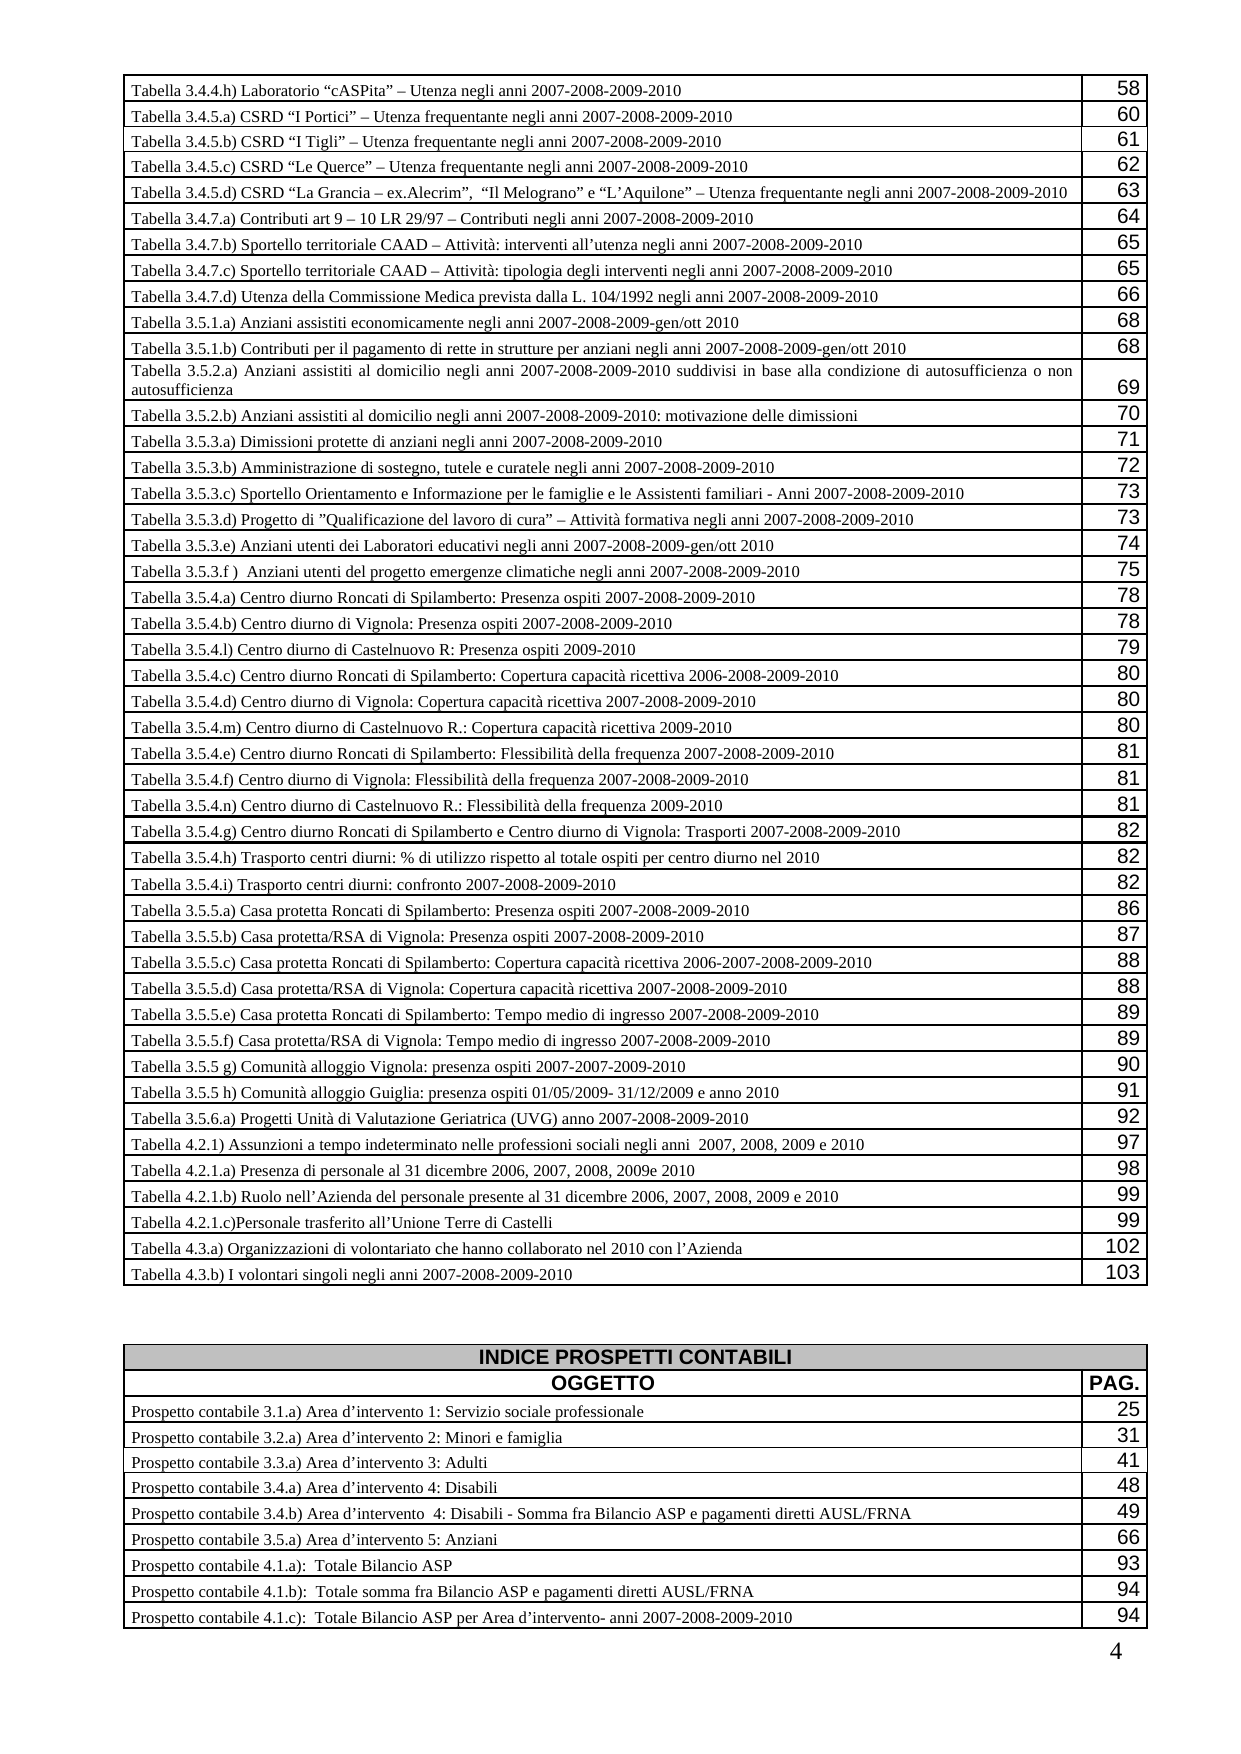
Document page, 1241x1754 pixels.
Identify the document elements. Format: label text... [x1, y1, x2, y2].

table_cell 68 [1083, 308, 1146, 332]
table_cell Tabella 3.4.4.h) Laboratorio “cASPita” – Utenza negli anni 2007-2008-2009-2010 [125, 76, 1081, 100]
table_cell 75 [1083, 557, 1146, 581]
table_cell Tabella 3.5.5.c) Casa protetta Roncati di Spilamberto: Copertura capacità ricettiva 2006-2007-2008-2009-2010 [125, 948, 1081, 972]
table_cell Prospetto contabile 3.3.a) Area d’intervento 3: Adulti [124, 1448, 1081, 1472]
table_cell Tabella 3.5.4.n) Centro diurno di Castelnuovo R.: Flessibilità della frequenza 2009-2010 [125, 791, 1081, 815]
table_cell 78 [1083, 609, 1146, 633]
table_cell 41 [1082, 1448, 1147, 1472]
table_cell Tabella 4.3.b) I volontari singoli negli anni 2007-2008-2009-2010 [125, 1260, 1081, 1284]
table_cell Tabella 4.2.1.b) Ruolo nell’Azienda del personale presente al 31 dicembre 2006, 2007, 2008, 2009 e 2010 [125, 1182, 1081, 1206]
table_cell 87 [1083, 922, 1146, 946]
table_cell 64 [1083, 204, 1146, 228]
table_cell Prospetto contabile 4.1.c): Totale Bilancio ASP per Area d’intervento- anni 2007-2008-2009-2010 [125, 1603, 1081, 1627]
table_cell 66 [1083, 282, 1146, 306]
table_cell Tabella 4.2.1.c)Personale trasferito all’Unione Terre di Castelli [125, 1208, 1081, 1232]
table_cell Tabella 4.3.a) Organizzazioni di volontariato che hanno collaborato nel 2010 con l’Azienda [125, 1234, 1081, 1258]
table_cell 99 [1083, 1208, 1146, 1232]
table_cell Tabella 3.4.7.d) Utenza della Commissione Medica prevista dalla L. 104/1992 negli anni 2007-2008-2009-2010 [125, 282, 1081, 306]
table_cell 94 [1083, 1577, 1146, 1601]
table_cell 93 [1083, 1551, 1146, 1575]
table_cell Tabella 3.5.4.m) Centro diurno di Castelnuovo R.: Copertura capacità ricettiva 2009-2010 [125, 713, 1081, 737]
table_cell 60 [1083, 102, 1146, 126]
table_cell 88 [1083, 948, 1146, 972]
table_cell Tabella 4.2.1) Assunzioni a tempo indeterminato nelle professioni sociali negli anni 2007, 2008, 2009 e 2010 [125, 1130, 1081, 1154]
table_cell 102 [1083, 1234, 1146, 1258]
table_cell Tabella 3.5.4.b) Centro diurno di Vignola: Presenza ospiti 2007-2008-2009-2010 [125, 609, 1081, 633]
table_cell Tabella 3.4.5.c) CSRD “Le Querce” – Utenza frequentante negli anni 2007-2008-2009-2010 [125, 152, 1081, 176]
table_cell Tabella 3.5.4.f) Centro diurno di Vignola: Flessibilità della frequenza 2007-2008-2009-2010 [125, 765, 1081, 789]
table_cell 68 [1083, 334, 1146, 358]
table_cell 82 [1083, 818, 1146, 841]
table_cell 73 [1083, 479, 1146, 503]
table_cell Tabella 3.5.4.e) Centro diurno Roncati di Spilamberto: Flessibilità della frequenza 2007-2008-2009-2010 [125, 739, 1081, 763]
table_cell Tabella 3.5.4.l) Centro diurno di Castelnuovo R: Presenza ospiti 2009-2010 [125, 635, 1081, 659]
table_cell Tabella 3.5.5.f) Casa protetta/RSA di Vignola: Tempo medio di ingresso 2007-2008-2009-2010 [125, 1026, 1081, 1050]
table_cell 65 [1083, 230, 1146, 254]
table_cell Prospetto contabile 4.1.a): Totale Bilancio ASP [125, 1551, 1081, 1575]
table_cell Tabella 3.5.3.d) Progetto di ”Qualificazione del lavoro di cura” – Attività formativa negli anni 2007-2008-2009-2010 [125, 505, 1081, 529]
table_cell Tabella 3.4.5.d) CSRD “La Grancia – ex.Alecrim”, “Il Melograno” e “L’Aquilone” – Utenza frequentante negli anni 2007-2008-2009-2010 [125, 178, 1081, 202]
table_cell 25 [1083, 1397, 1146, 1421]
table_cell Tabella 3.5.4.i) Trasporto centri diurni: confronto 2007-2008-2009-2010 [125, 870, 1081, 893]
table_cell Tabella 3.5.2.b) Anziani assistiti al domicilio negli anni 2007-2008-2009-2010: motivazione delle dimissioni [125, 401, 1081, 425]
table_cell 88 [1083, 974, 1146, 998]
table_cell PAG. [1083, 1371, 1146, 1395]
table_cell Tabella 3.5.2.a) Anziani assistiti al domicilio negli anni 2007-2008-2009-2010 suddivisi in base alla condizione di autosufficienza o non autosufficienza [125, 360, 1081, 399]
table_cell Tabella 3.5.4.h) Trasporto centri diurni: % di utilizzo rispetto al totale ospiti per centro diurno nel 2010 [125, 844, 1081, 867]
table_cell Tabella 3.4.7.b) Sportello territoriale CAAD – Attività: interventi all’utenza negli anni 2007-2008-2009-2010 [125, 230, 1081, 254]
table_cell 91 [1083, 1078, 1146, 1102]
table_cell Prospetto contabile 3.4.b) Area d’intervento 4: Disabili - Somma fra Bilancio ASP e pagamenti diretti AUSL/FRNA [125, 1499, 1081, 1523]
table_cell Tabella 3.5.3.c) Sportello Orientamento e Informazione per le famiglie e le Assistenti familiari - Anni 2007-2008-2009-2010 [125, 479, 1081, 503]
table_cell Prospetto contabile 3.5.a) Area d’intervento 5: Anziani [125, 1525, 1081, 1549]
table_cell Tabella 3.5.3.f ) Anziani utenti del progetto emergenze climatiche negli anni 2007-2008-2009-2010 [125, 557, 1081, 581]
table_cell Tabella 3.5.5.a) Casa protetta Roncati di Spilamberto: Presenza ospiti 2007-2008-2009-2010 [125, 896, 1081, 919]
table_cell Tabella 3.5.5.e) Casa protetta Roncati di Spilamberto: Tempo medio di ingresso 2007-2008-2009-2010 [125, 1000, 1081, 1024]
table_cell 103 [1083, 1260, 1146, 1284]
table_cell 89 [1083, 1000, 1146, 1024]
table_cell Tabella 3.5.4.a) Centro diurno Roncati di Spilamberto: Presenza ospiti 2007-2008-2009-2010 [125, 583, 1081, 607]
table_cell Tabella 3.5.3.b) Amministrazione di sostegno, tutele e curatele negli anni 2007-2008-2009-2010 [125, 453, 1081, 477]
table_cell [124, 1286, 1147, 1344]
table_cell 61 [1082, 127, 1147, 151]
table_cell 66 [1083, 1525, 1146, 1549]
table_cell 72 [1083, 453, 1146, 477]
table_cell Tabella 3.5.3.e) Anziani utenti dei Laboratori educativi negli anni 2007-2008-2009-gen/ott 2010 [125, 531, 1081, 555]
table_cell Tabella 3.5.4.g) Centro diurno Roncati di Spilamberto e Centro diurno di Vignola: Trasporti 2007-2008-2009-2010 [125, 818, 1081, 841]
table_cell Tabella 3.5.5 h) Comunità alloggio Guiglia: presenza ospiti 01/05/2009- 31/12/2009 e anno 2010 [125, 1078, 1081, 1102]
table_cell INDICE PROSPETTI CONTABILI [125, 1345, 1146, 1369]
table_cell OGGETTO [125, 1371, 1081, 1395]
table_cell 81 [1083, 791, 1146, 815]
table_cell Prospetto contabile 3.1.a) Area d’intervento 1: Servizio sociale professionale [125, 1397, 1081, 1421]
table_cell Tabella 4.2.1.a) Presenza di personale al 31 dicembre 2006, 2007, 2008, 2009e 2010 [125, 1156, 1081, 1180]
table_cell 31 [1083, 1423, 1146, 1447]
table_cell 62 [1083, 152, 1146, 176]
table_cell 58 [1083, 76, 1146, 100]
table_cell Tabella 3.4.7.a) Contributi art 9 – 10 LR 29/97 – Contributi negli anni 2007-2008-2009-2010 [125, 204, 1081, 228]
table_cell 65 [1083, 256, 1146, 280]
table_cell 80 [1083, 687, 1146, 711]
table_cell 98 [1083, 1156, 1146, 1180]
table_cell 73 [1083, 505, 1146, 529]
table_cell 82 [1083, 844, 1146, 867]
table_cell 71 [1083, 427, 1146, 451]
table_cell 80 [1083, 713, 1146, 737]
table_cell 89 [1083, 1026, 1146, 1050]
table_cell Tabella 3.5.1.a) Anziani assistiti economicamente negli anni 2007-2008-2009-gen/ott 2010 [125, 308, 1081, 332]
table_cell Prospetto contabile 3.2.a) Area d’intervento 2: Minori e famiglia [125, 1423, 1081, 1447]
table_cell Tabella 3.5.1.b) Contributi per il pagamento di rette in strutture per anziani negli anni 2007-2008-2009-gen/ott 2010 [125, 334, 1081, 358]
table_cell Tabella 3.5.3.a) Dimissioni protette di anziani negli anni 2007-2008-2009-2010 [125, 427, 1081, 451]
table_cell 81 [1083, 739, 1146, 763]
table_cell 74 [1083, 531, 1146, 555]
table_cell 99 [1083, 1182, 1146, 1206]
table_cell 69 [1083, 360, 1146, 399]
table_cell Tabella 3.5.6.a) Progetti Unità di Valutazione Geriatrica (UVG) anno 2007-2008-2009-2010 [125, 1104, 1081, 1128]
table_cell Prospetto contabile 4.1.b): Totale somma fra Bilancio ASP e pagamenti diretti AUSL/FRNA [125, 1577, 1081, 1601]
table_cell 48 [1083, 1473, 1146, 1497]
table_cell 79 [1083, 635, 1146, 659]
table_cell Tabella 3.4.5.a) CSRD “I Portici” – Utenza frequentante negli anni 2007-2008-2009-2010 [125, 102, 1081, 126]
table_cell Tabella 3.4.7.c) Sportello territoriale CAAD – Attività: tipologia degli interventi negli anni 2007-2008-2009-2010 [125, 256, 1081, 280]
table_cell 86 [1083, 896, 1146, 919]
table_cell Tabella 3.5.5 g) Comunità alloggio Vignola: presenza ospiti 2007-2007-2009-2010 [125, 1052, 1081, 1076]
table_cell 90 [1083, 1052, 1146, 1076]
table_cell 97 [1083, 1130, 1146, 1154]
table_cell 82 [1083, 870, 1146, 893]
table_cell Tabella 3.4.5.b) CSRD “I Tigli” – Utenza frequentante negli anni 2007-2008-2009-2010 [124, 127, 1081, 151]
table_cell Tabella 3.5.5.b) Casa protetta/RSA di Vignola: Presenza ospiti 2007-2008-2009-2010 [125, 922, 1081, 946]
table_cell 94 [1083, 1603, 1146, 1627]
table_cell 49 [1083, 1499, 1146, 1523]
table_cell 81 [1083, 765, 1146, 789]
table_cell 80 [1083, 661, 1146, 685]
table_cell Tabella 3.5.4.c) Centro diurno Roncati di Spilamberto: Copertura capacità ricettiva 2006-2008-2009-2010 [125, 661, 1081, 685]
table_cell Tabella 3.5.4.d) Centro diurno di Vignola: Copertura capacità ricettiva 2007-2008-2009-2010 [125, 687, 1081, 711]
table_cell 63 [1083, 178, 1146, 202]
table_cell 70 [1083, 401, 1146, 425]
table_cell Prospetto contabile 3.4.a) Area d’intervento 4: Disabili [125, 1473, 1081, 1497]
table_cell 78 [1083, 583, 1146, 607]
table_cell 92 [1083, 1104, 1146, 1128]
table_cell Tabella 3.5.5.d) Casa protetta/RSA di Vignola: Copertura capacità ricettiva 2007-2008-2009-2010 [125, 974, 1081, 998]
